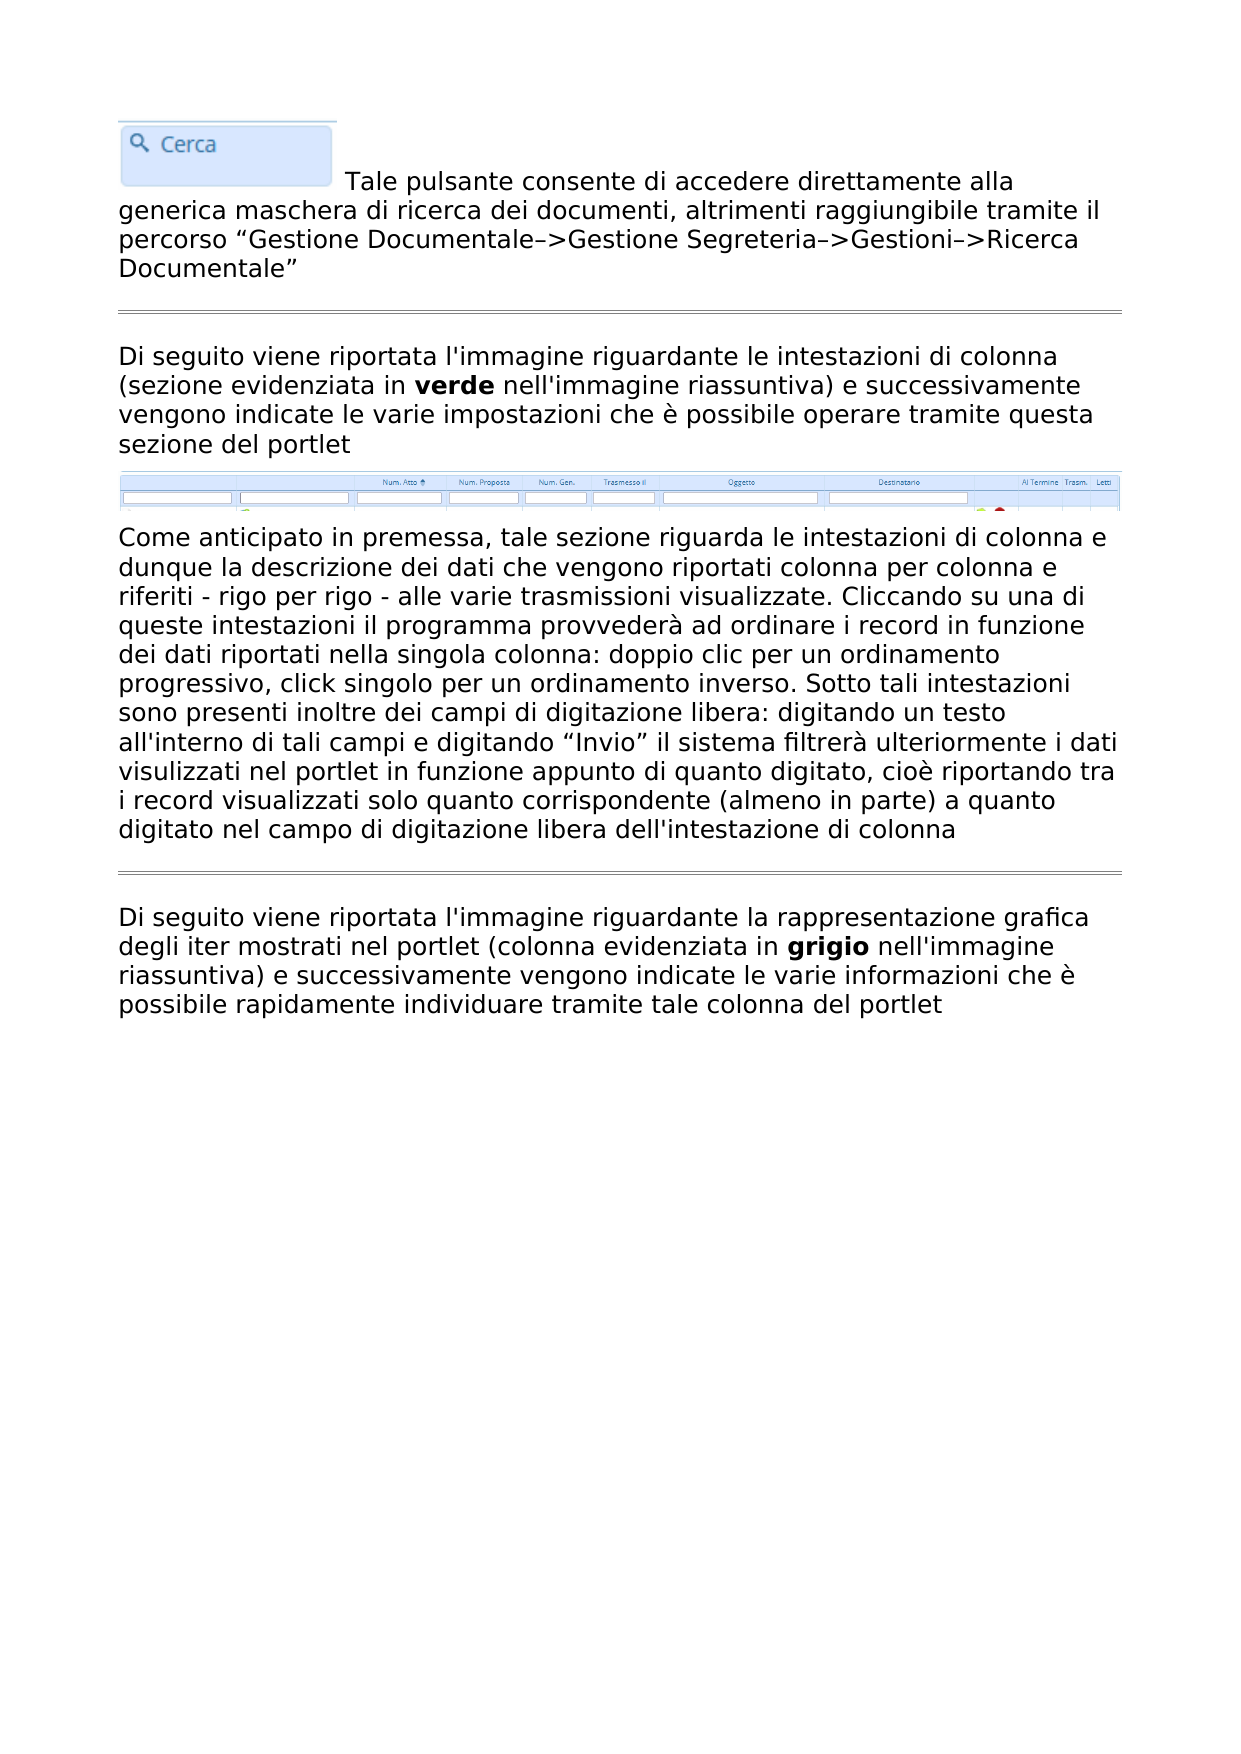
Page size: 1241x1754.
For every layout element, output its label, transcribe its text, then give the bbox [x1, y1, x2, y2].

text Di seguito viene riportata l'immagine riguardante la rappresentazione grafica degli iter mostrati nel portlet (colonna evidenziata in grigio nell'immagine riassuntiva) e successivamente vengono indicate le varie informazioni che è possibile rapidamente individuare tramite tale colonna del portlet [118, 903, 1122, 1020]
picture [118, 471, 1123, 511]
text Come anticipato in premessa, tale sezione riguarda le intestazioni di colonna e dunque la descrizione dei dati che vengono riportati colonna per colonna e riferiti - rigo per rigo - alle varie trasmissioni visualizzate. Cliccando su una di queste intestazioni il programma provvederà ad ordinare i record in funzione dei dati riportati nella singola colonna: doppio clic per un ordinamento progressivo, click singolo per un ordinamento inverso. Sotto tali intestazioni sono presenti inoltre dei campi di digitazione libera: digitando un testo all'interno di tali campi e digitando “Invio” il sistema filtrerà ulteriormente i dati visulizzati nel portlet in funzione appunto di quanto digitato, cioè riportando tra i record visualizzati solo quanto corrispondente (almeno in parte) a quanto digitato nel campo di digitazione libera dell'intestazione di colonna [118, 523, 1122, 844]
text Di seguito viene riportata l'immagine riguardante le intestazioni di colonna (sezione evidenziata in verde nell'immagine riassuntiva) e successivamente vengono indicate le varie impostazioni che è possibile operare tramite questa sezione del portlet [118, 342, 1122, 459]
text Tale pulsante consente di accedere direttamente alla generica maschera di ricerca dei documenti, altrimenti raggiungibile tramite il percorso “Gestione Documentale–>Gestione Segreteria–>Gestioni–>Ricerca Documentale” [118, 118, 1122, 283]
picture [118, 118, 337, 190]
